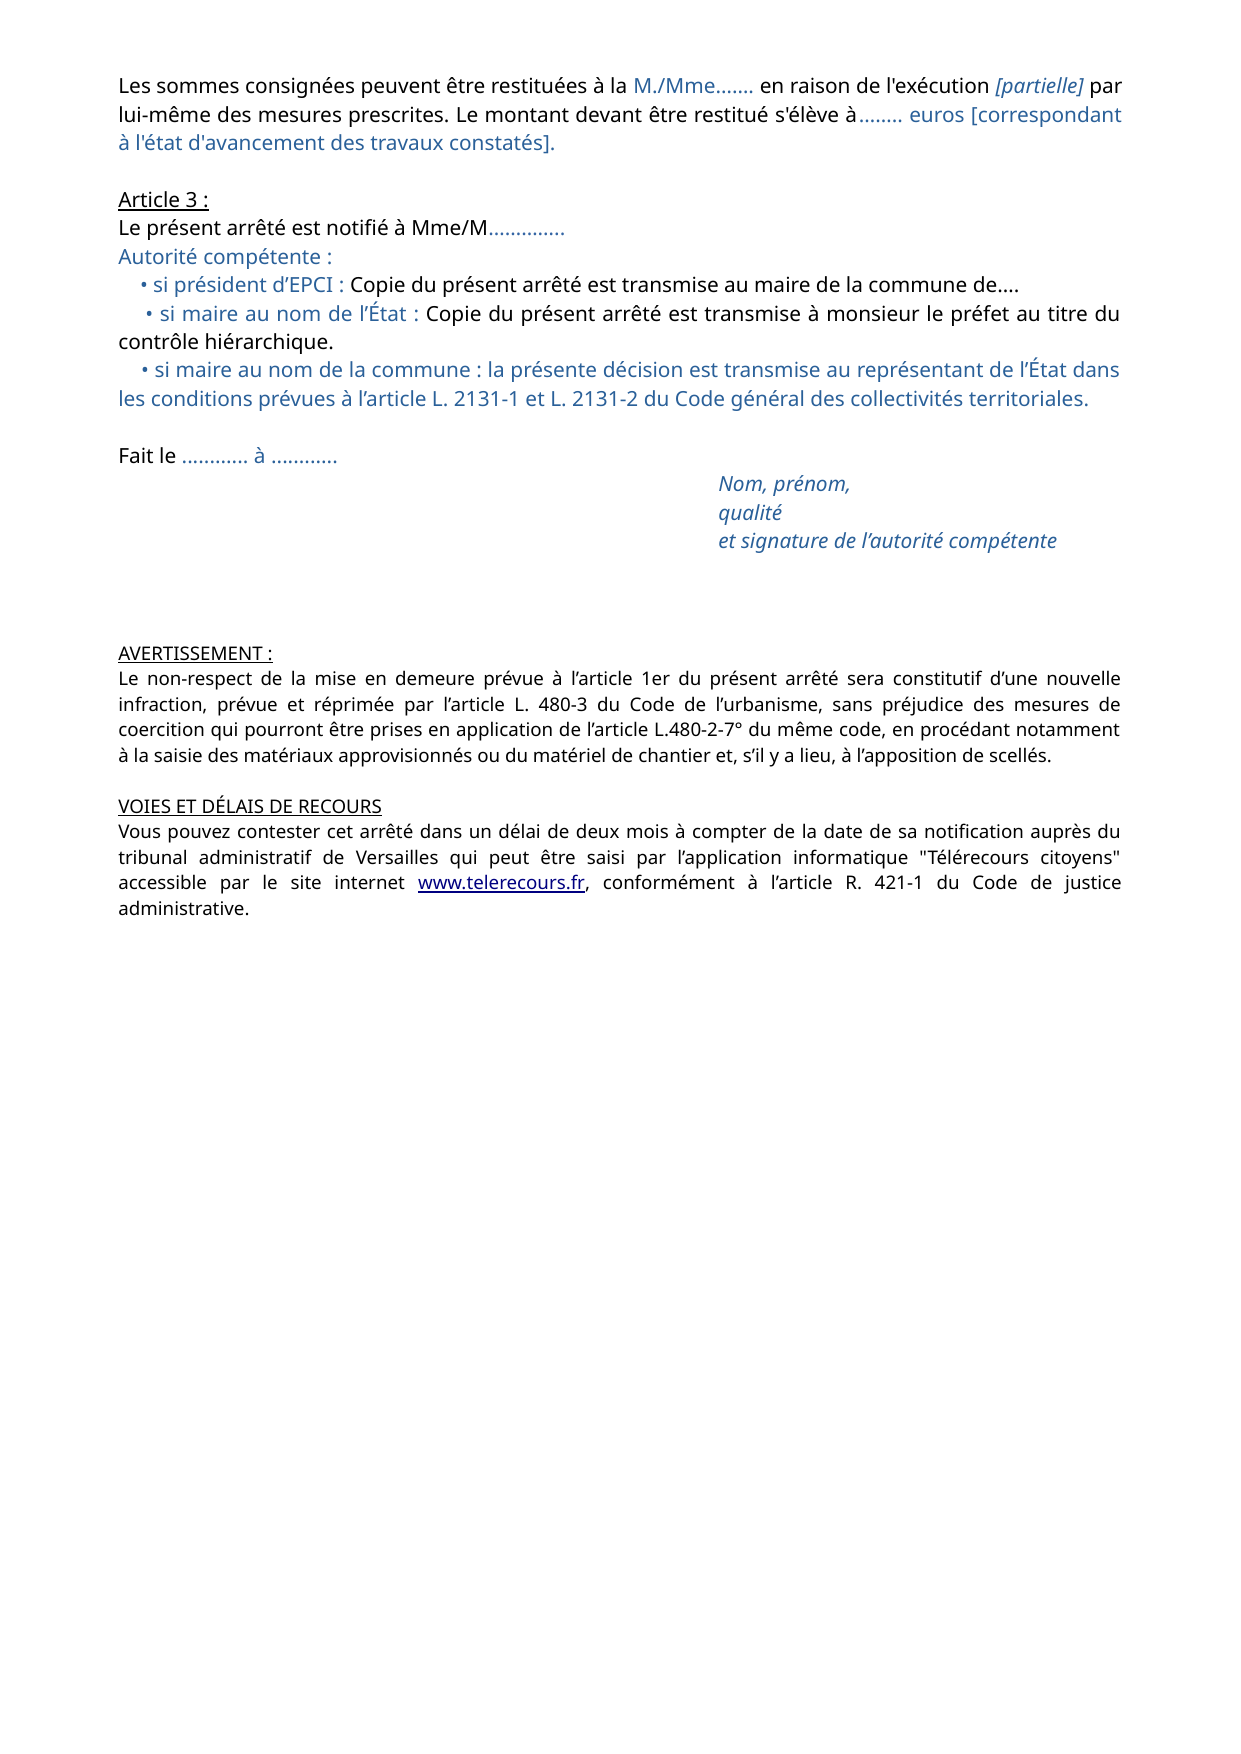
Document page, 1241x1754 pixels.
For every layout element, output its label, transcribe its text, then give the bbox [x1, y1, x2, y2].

text Autorité compétente : [118, 242, 1122, 270]
text • si maire au nom de la commune : la présente décision est transmise au représentant de l’État dans les conditions prévues à l’article L. 2131-1 et L. 2131-2 du Code général des collectivités territoriales. [118, 356, 1122, 412]
text • si président d’EPCI : Copie du présent arrêté est transmise au maire de la commune de…. [118, 270, 1122, 299]
text qualité [718, 498, 1122, 526]
text AVERTISSEMENT : [118, 640, 1122, 666]
text Le présent arrêté est notifié à Mme/M………….. [118, 213, 1122, 242]
text Article 3 : [118, 185, 1122, 213]
text Les sommes consignées peuvent être restituées à la M./Mme……. en raison de l'exécution [partielle] par lui-même des mesures prescrites. Le montant devant être restitué s'élève à…….. euros [correspondant à l'état d'avancement des travaux constatés]. [118, 71, 1122, 157]
text et signature de l’autorité compétente [718, 526, 1122, 555]
text • si maire au nom de l’État : Copie du présent arrêté est transmise à monsieur le préfet au titre du contrôle hiérarchique. [118, 299, 1122, 356]
text Le non-respect de la mise en demeure prévue à l’article 1er du présent arrêté sera constitutif d’une nouvelle infraction, prévue et réprimée par l’article L. 480-3 du Code de l’urbanisme, sans préjudice des mesures de coercition qui pourront être prises en application de l’article L.480-2-7° du même code, en procédant notamment à la saisie des matériaux approvisionnés ou du matériel de chantier et, s’il y a lieu, à l’apposition de scellés. [118, 666, 1122, 768]
text Vous pouvez contester cet arrêté dans un délai de deux mois à compter de la date de sa notification auprès du tribunal administratif de Versailles qui peut être saisi par l’application informatique "Télérecours citoyens" accessible par le site internet www.telerecours.fr, conformément à l’article R. 421-1 du Code de justice administrative. [118, 819, 1122, 921]
text Nom, prénom, [718, 469, 1122, 498]
text VOIES ET DÉLAIS DE RECOURS [118, 793, 1122, 819]
text Fait le ............ à ............ [118, 441, 1122, 469]
